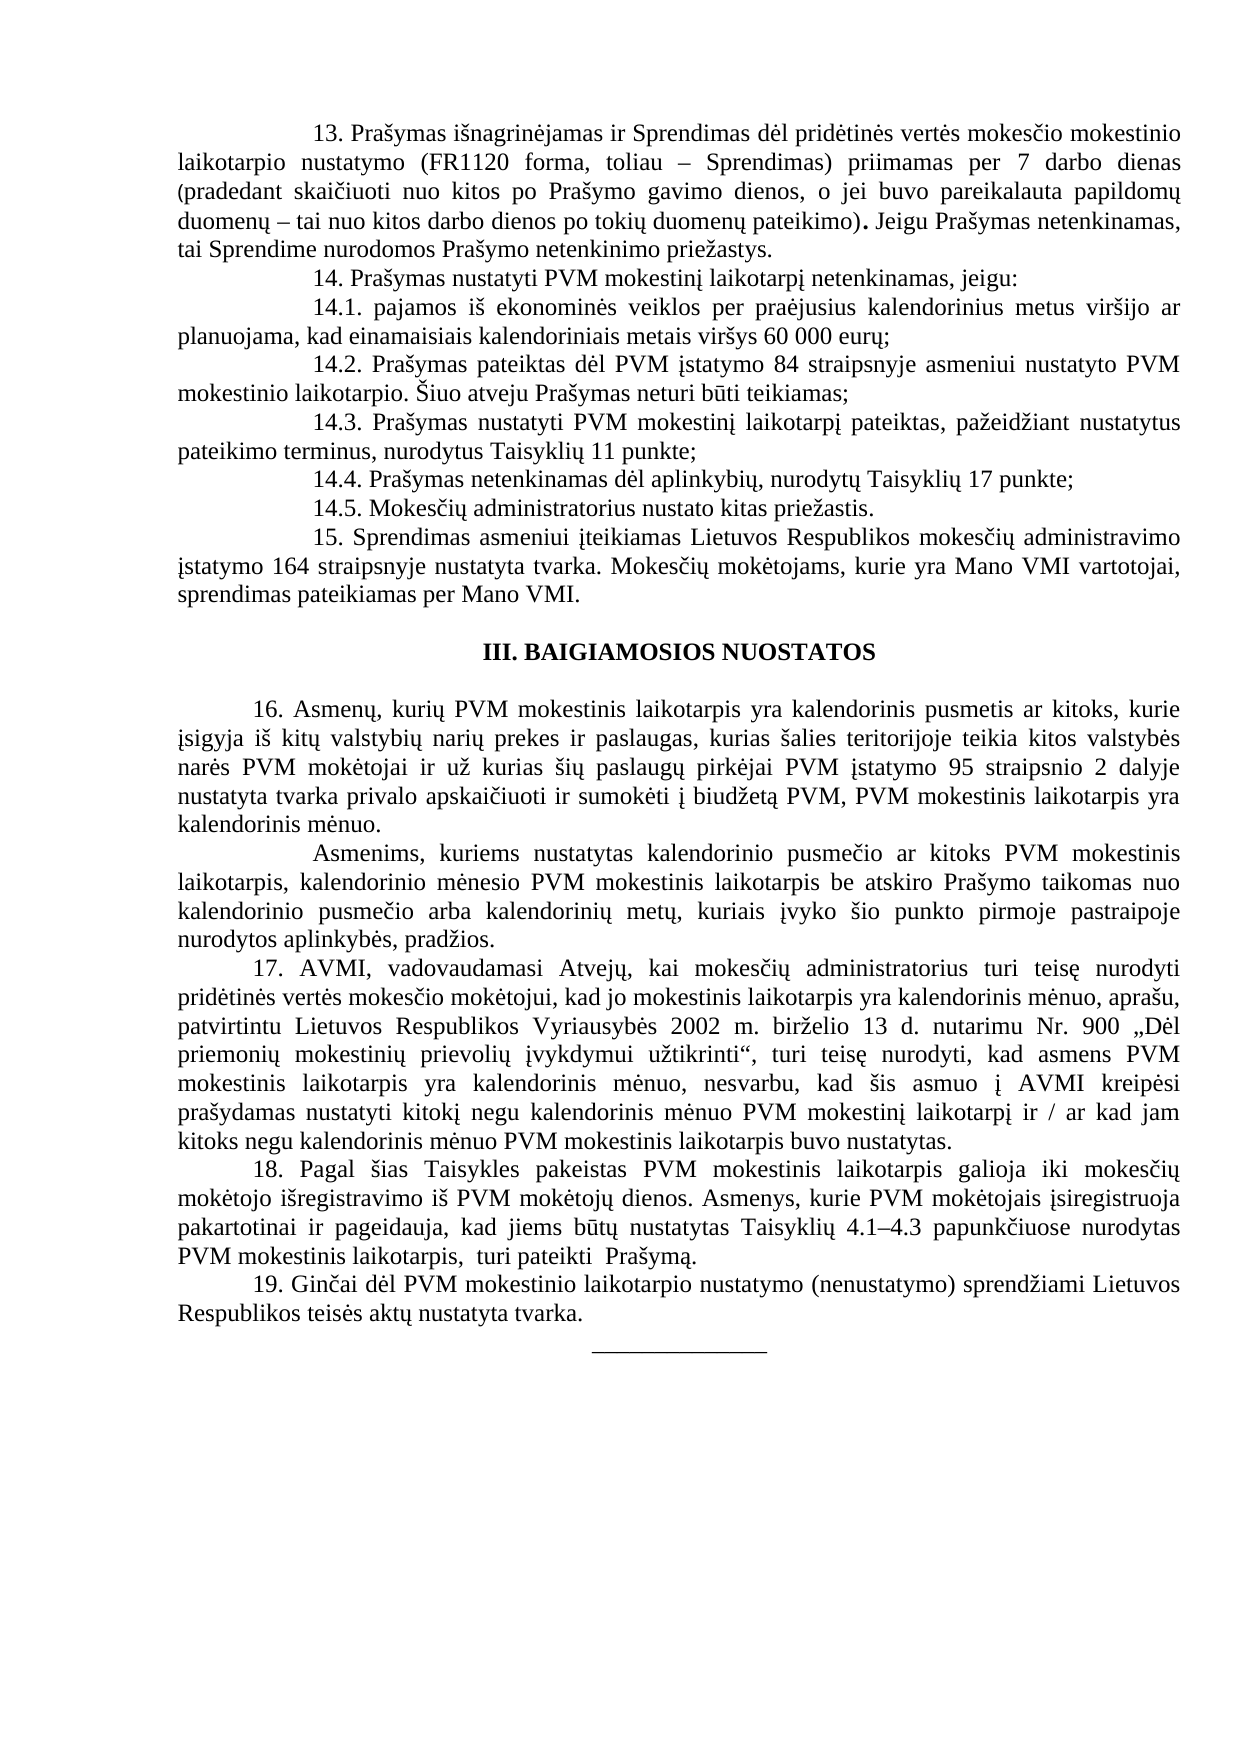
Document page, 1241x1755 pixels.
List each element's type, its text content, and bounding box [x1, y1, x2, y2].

text ______________ [177, 1327, 1181, 1356]
text 14.5. Mokesčių administratorius nustato kitas priežastis. [177, 493, 1181, 522]
text Asmenims, kuriems nustatytas kalendorinio pusmečio ar kitoks PVM mokestinis laikotarpis, kalendorinio mėnesio PVM mokestinis laikotarpis be atskiro Prašymo taikomas nuo kalendorinio pusmečio arba kalendorinių metų, kuriais įvyko šio punkto pirmoje pastraipoje nurodytos aplinkybės, pradžios. [177, 838, 1181, 953]
text 14. Prašymas nustatyti PVM mokestinį laikotarpį netenkinamas, jeigu: [177, 263, 1181, 292]
text 14.2. Prašymas pateiktas dėl PVM įstatymo 84 straipsnyje asmeniui nustatyto PVM mokestinio laikotarpio. Šiuo atveju Prašymas neturi būti teikiamas; [177, 349, 1181, 407]
text 19. Ginčai dėl PVM mokestinio laikotarpio nustatymo (nenustatymo) sprendžiami Lietuvos Respublikos teisės aktų nustatyta tvarka. [177, 1269, 1181, 1327]
text 15. Sprendimas asmeniui įteikiamas Lietuvos Respublikos mokesčių administravimo įstatymo 164 straipsnyje nustatyta tvarka. Mokesčių mokėtojams, kurie yra Mano VMI vartotojai, sprendimas pateikiamas per Mano VMI. [177, 522, 1181, 608]
text 14.3. Prašymas nustatyti PVM mokestinį laikotarpį pateiktas, pažeidžiant nustatytus pateikimo terminus, nurodytus Taisyklių 11 punkte; [177, 407, 1181, 464]
text 13. Prašymas išnagrinėjamas ir Sprendimas dėl pridėtinės vertės mokesčio mokestinio laikotarpio nustatymo (FR1120 forma, toliau – Sprendimas) priimamas per 7 darbo dienas (pradedant skaičiuoti nuo kitos po Prašymo gavimo dienos, o jei buvo pareikalauta papildomų duomenų – tai nuo kitos darbo dienos po tokių duomenų pateikimo). Jeigu Prašymas netenkinamas, tai Sprendime nurodomos Prašymo netenkinimo priežastys. [177, 118, 1181, 263]
text 17. AVMI, vadovaudamasi Atvejų, kai mokesčių administratorius turi teisę nurodyti pridėtinės vertės mokesčio mokėtojui, kad jo mokestinis laikotarpis yra kalendorinis mėnuo, aprašu, patvirtintu Lietuvos Respublikos Vyriausybės 2002 m. birželio 13 d. nutarimu Nr. 900 „Dėl priemonių mokestinių prievolių įvykdymui užtikrinti“, turi teisę nurodyti, kad asmens PVM mokestinis laikotarpis yra kalendorinis mėnuo, nesvarbu, kad šis asmuo į AVMI kreipėsi prašydamas nustatyti kitokį negu kalendorinis mėnuo PVM mokestinį laikotarpį ir / ar kad jam kitoks negu kalendorinis mėnuo PVM mokestinis laikotarpis buvo nustatytas. [177, 953, 1181, 1154]
text III. BAIGIAMOSIOS NUOSTATOS [177, 637, 1181, 666]
text 16. Asmenų, kurių PVM mokestinis laikotarpis yra kalendorinis pusmetis ar kitoks, kurie įsigyja iš kitų valstybių narių prekes ir paslaugas, kurias šalies teritorijoje teikia kitos valstybės narės PVM mokėtojai ir už kurias šių paslaugų pirkėjai PVM įstatymo 95 straipsnio 2 dalyje nustatyta tvarka privalo apskaičiuoti ir sumokėti į biudžetą PVM, PVM mokestinis laikotarpis yra kalendorinis mėnuo. [177, 694, 1181, 838]
text 14.1. pajamos iš ekonominės veiklos per praėjusius kalendorinius metus viršijo ar planuojama, kad einamaisiais kalendoriniais metais viršys 60 000 eurų; [177, 292, 1181, 349]
text 14.4. Prašymas netenkinamas dėl aplinkybių, nurodytų Taisyklių 17 punkte; [177, 464, 1181, 493]
text 18. Pagal šias Taisykles pakeistas PVM mokestinis laikotarpis galioja iki mokesčių mokėtojo išregistravimo iš PVM mokėtojų dienos. Asmenys, kurie PVM mokėtojais įsiregistruoja pakartotinai ir pageidauja, kad jiems būtų nustatytas Taisyklių 4.1–4.3 papunkčiuose nurodytas PVM mokestinis laikotarpis, turi pateikti Prašymą. [177, 1154, 1181, 1269]
